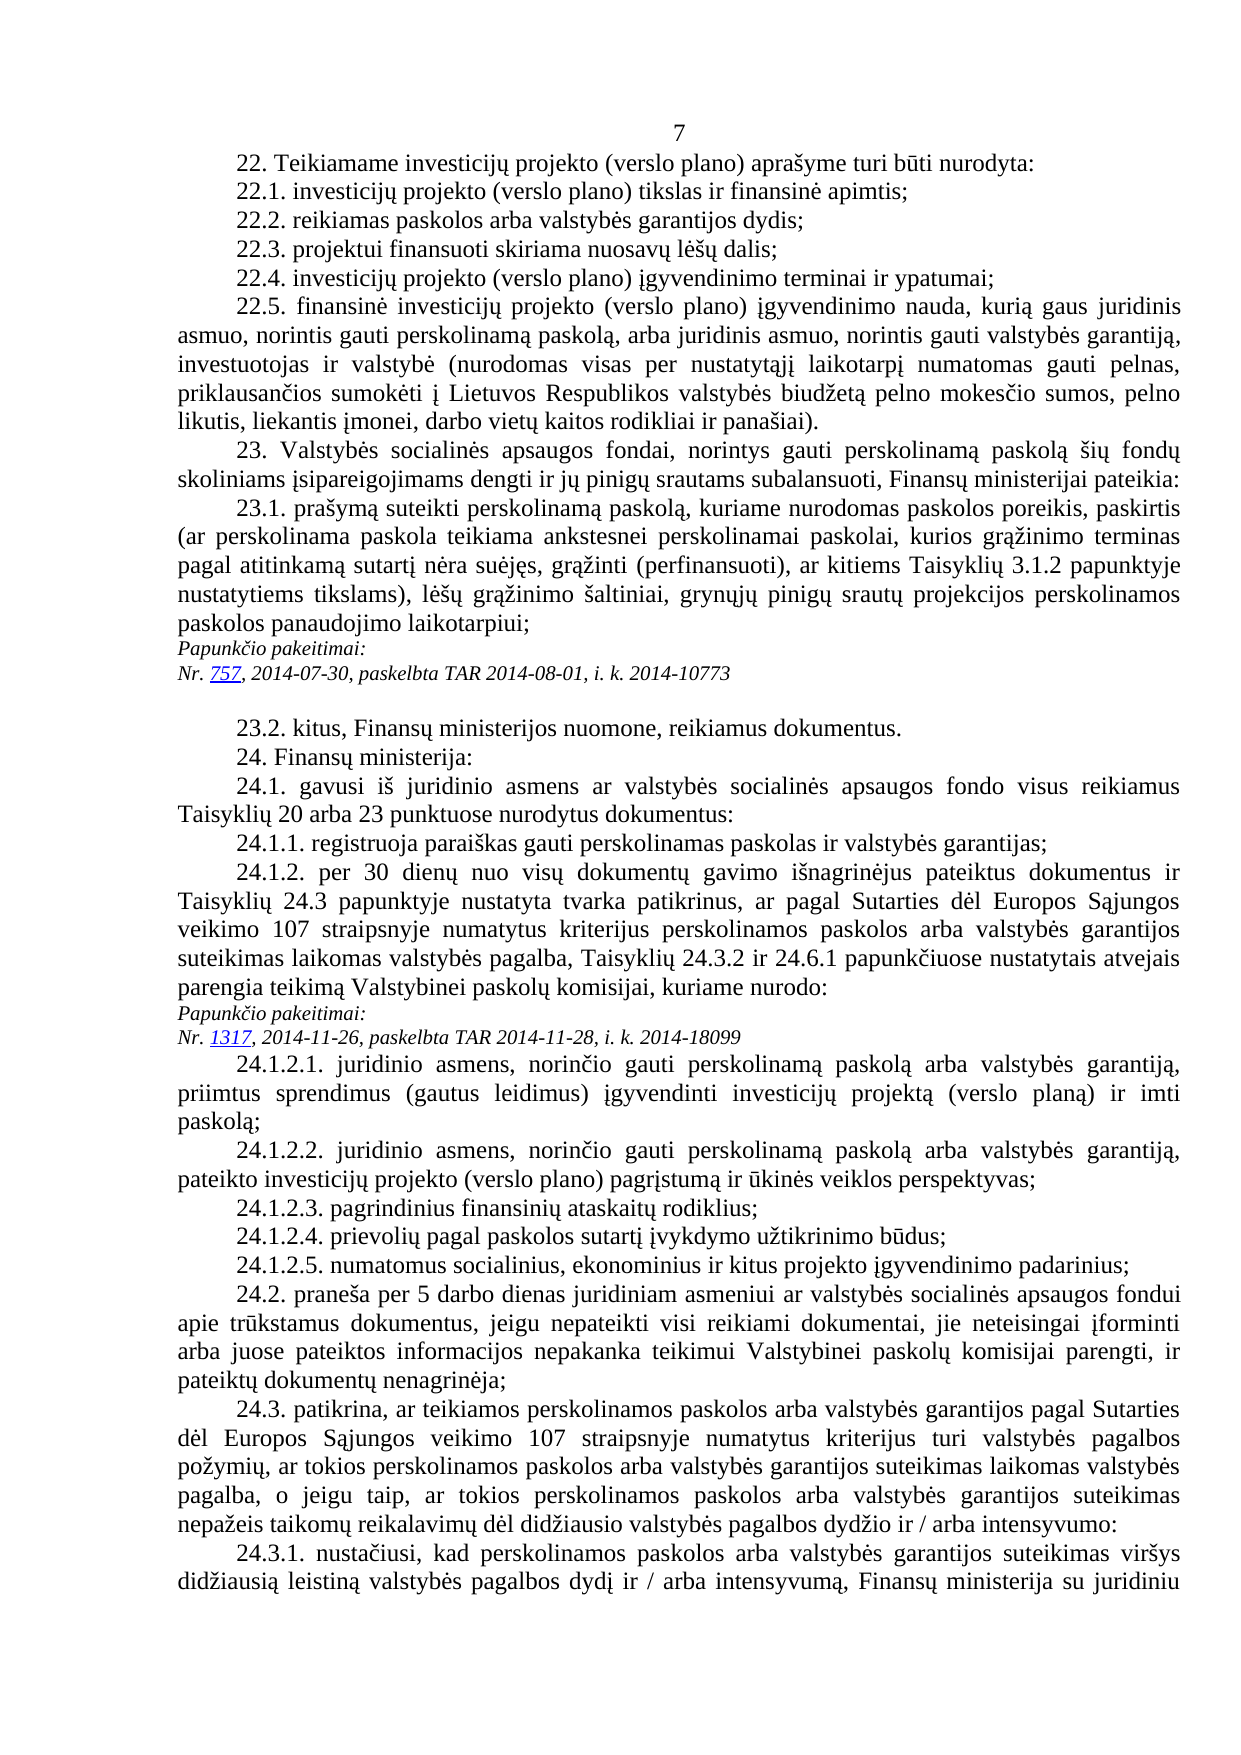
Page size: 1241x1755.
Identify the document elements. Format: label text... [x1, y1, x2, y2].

text Papunkčio pakeitimai: [177, 1001, 1181, 1025]
text 24.1.2.2. juridinio asmens, norinčio gauti perskolinamą paskolą arba valstybės garantiją, pateikto investicijų projekto (verslo plano) pagrįstumą ir ūkinės veiklos perspektyvas; [177, 1135, 1181, 1193]
text 22. Teikiamame investicijų projekto (verslo plano) aprašyme turi būti nurodyta: [177, 148, 1181, 176]
text 22.3. projektui finansuoti skiriama nuosavų lėšų dalis; [177, 234, 1181, 263]
text 22.4. investicijų projekto (verslo plano) įgyvendinimo terminai ir ypatumai; [177, 263, 1181, 291]
text 24.3.1. nustačiusi, kad perskolinamos paskolos arba valstybės garantijos suteikimas viršys didžiausią leistiną valstybės pagalbos dydį ir / arba intensyvumą, Finansų ministerija su juridiniu [177, 1538, 1181, 1595]
text 22.1. investicijų projekto (verslo plano) tikslas ir finansinė apimtis; [177, 176, 1181, 205]
text 23. Valstybės socialinės apsaugos fondai, norintys gauti perskolinamą paskolą šių fondų skoliniams įsipareigojimams dengti ir jų pinigų srautams subalansuoti, Finansų ministerijai pateikia: [177, 435, 1181, 493]
text 23.1. prašymą suteikti perskolinamą paskolą, kuriame nurodomas paskolos poreikis, paskirtis (ar perskolinama paskola teikiama ankstesnei perskolinamai paskolai, kurios grąžinimo terminas pagal atitinkamą sutartį nėra suėjęs, grąžinti (perfinansuoti), ar kitiems Taisyklių 3.1.2 papunktyje nustatytiems tikslams), lėšų grąžinimo šaltiniai, grynųjų pinigų srautų projekcijos perskolinamos paskolos panaudojimo laikotarpiui; [177, 493, 1181, 636]
text 24.2. praneša per 5 darbo dienas juridiniam asmeniui ar valstybės socialinės apsaugos fondui apie trūkstamus dokumentus, jeigu nepateikti visi reikiami dokumentai, jie neteisingai įforminti arba juose pateiktos informacijos nepakanka teikimui Valstybinei paskolų komisijai parengti, ir pateiktų dokumentų nenagrinėja; [177, 1279, 1181, 1394]
text Papunkčio pakeitimai: [177, 636, 1181, 660]
text 24.1.2.5. numatomus socialinius, ekonominius ir kitus projekto įgyvendinimo padarinius; [177, 1250, 1181, 1279]
text 24.1.2.1. juridinio asmens, norinčio gauti perskolinamą paskolą arba valstybės garantiją, priimtus sprendimus (gautus leidimus) įgyvendinti investicijų projektą (verslo planą) ir imti paskolą; [177, 1049, 1181, 1135]
text Nr. 757, 2014-07-30, paskelbta TAR 2014-08-01, i. k. 2014-10773 [177, 660, 1181, 684]
text 24.1. gavusi iš juridinio asmens ar valstybės socialinės apsaugos fondo visus reikiamus Taisyklių 20 arba 23 punktuose nurodytus dokumentus: [177, 771, 1181, 828]
text 24.1.1. registruoja paraiškas gauti perskolinamas paskolas ir valstybės garantijas; [177, 828, 1181, 857]
text 24.1.2.3. pagrindinius finansinių ataskaitų rodiklius; [177, 1193, 1181, 1221]
text 22.5. finansinė investicijų projekto (verslo plano) įgyvendinimo nauda, kurią gaus juridinis asmuo, norintis gauti perskolinamą paskolą, arba juridinis asmuo, norintis gauti valstybės garantiją, investuotojas ir valstybė (nurodomas visas per nustatytąjį laikotarpį numatomas gauti pelnas, priklausančios sumokėti į Lietuvos Respublikos valstybės biudžetą pelno mokesčio sumos, pelno likutis, liekantis įmonei, darbo vietų kaitos rodikliai ir panašiai). [177, 291, 1181, 435]
text 24.1.2. per 30 dienų nuo visų dokumentų gavimo išnagrinėjus pateiktus dokumentus ir Taisyklių 24.3 papunktyje nustatyta tvarka patikrinus, ar pagal Sutarties dėl Europos Sąjungos veikimo 107 straipsnyje numatytus kriterijus perskolinamos paskolos arba valstybės garantijos suteikimas laikomas valstybės pagalba, Taisyklių 24.3.2 ir 24.6.1 papunkčiuose nustatytais atvejais parengia teikimą Valstybinei paskolų komisijai, kuriame nurodo: [177, 857, 1181, 1001]
text 24.3. patikrina, ar teikiamos perskolinamos paskolos arba valstybės garantijos pagal Sutarties dėl Europos Sąjungos veikimo 107 straipsnyje numatytus kriterijus turi valstybės pagalbos požymių, ar tokios perskolinamos paskolos arba valstybės garantijos suteikimas laikomas valstybės pagalba, o jeigu taip, ar tokios perskolinamos paskolos arba valstybės garantijos suteikimas nepažeis taikomų reikalavimų dėl didžiausio valstybės pagalbos dydžio ir / arba intensyvumo: [177, 1394, 1181, 1538]
text 24. Finansų ministerija: [177, 742, 1181, 771]
text 23.2. kitus, Finansų ministerijos nuomone, reikiamus dokumentus. [177, 713, 1181, 742]
text Nr. 1317, 2014-11-26, paskelbta TAR 2014-11-28, i. k. 2014-18099 [177, 1025, 1181, 1049]
text 24.1.2.4. prievolių pagal paskolos sutartį įvykdymo užtikrinimo būdus; [177, 1221, 1181, 1250]
text 22.2. reikiamas paskolos arba valstybės garantijos dydis; [177, 205, 1181, 234]
